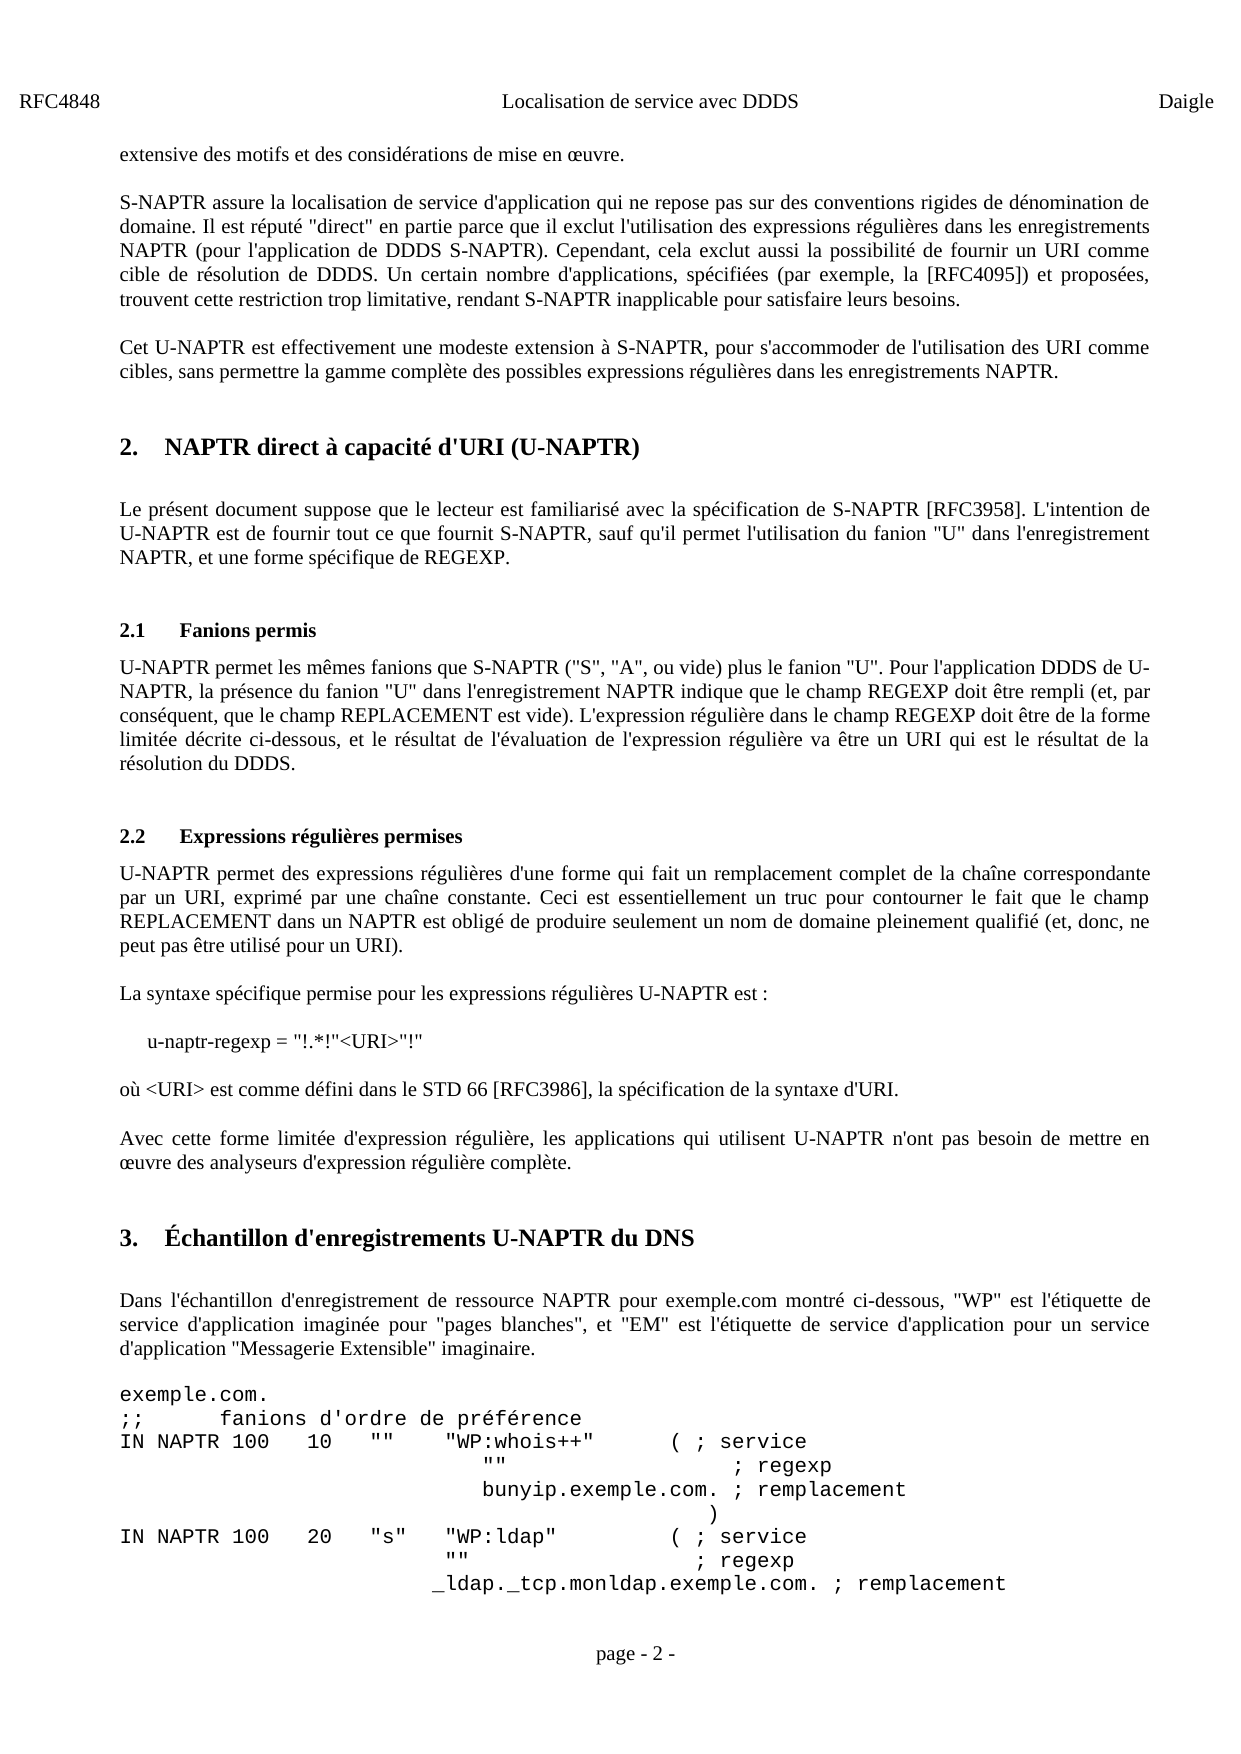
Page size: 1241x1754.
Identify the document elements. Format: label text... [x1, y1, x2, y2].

text IN NAPTR 100 10 "" "WP:whois++" ( ; service [119, 1432, 1152, 1455]
text bunyip.exemple.com. ; remplacement [119, 1479, 1152, 1502]
subtitle 2.1 Fanions permis [119, 618, 1152, 642]
text exemple.com. [119, 1384, 1152, 1408]
subtitle 2.2 Expressions régulières permises [119, 824, 1152, 848]
text "" ; regexp [119, 1550, 1152, 1573]
text Le présent document suppose que le lecteur est familiarisé avec la spécification de S-NAPTR [RFC3958]. L'intention de U-NAPTR est de fournir tout ce que fournit S-NAPTR, sauf qu'il permet l'utilisation du fanion "U" dans l'enregistrement NAPTR, et une forme spécifique de REGEXP. [119, 497, 1152, 569]
text où <URI> est comme défini dans le STD 66 [RFC3986], la spécification de la syntaxe d'URI. [119, 1077, 1152, 1101]
text S-NAPTR assure la localisation de service d'application qui ne repose pas sur des conventions rigides de dénomination de domaine. Il est réputé "direct" en partie parce que il exclut l'utilisation des expressions régulières dans les enregistrements NAPTR (pour l'application de DDDS S-NAPTR). Cependant, cela exclut aussi la possibilité de fournir un URI comme cible de résolution de DDDS. Un certain nombre d'applications, spécifiées (par exemple, la [RFC4095]) et proposées, trouvent cette restriction trop limitative, rendant S-NAPTR inapplicable pour satisfaire leurs besoins. [119, 190, 1152, 311]
text Cet U-NAPTR est effectivement une modeste extension à S-NAPTR, pour s'accommoder de l'utilisation des URI comme cibles, sans permettre la gamme complète des possibles expressions régulières dans les enregistrements NAPTR. [119, 334, 1152, 383]
text La syntaxe spécifique permise pour les expressions régulières U-NAPTR est : [119, 981, 1152, 1005]
text ) [119, 1502, 1152, 1526]
text "" ; regexp [119, 1455, 1152, 1479]
text extensive des motifs et des considérations de mise en œuvre. [119, 142, 1152, 166]
text U-NAPTR permet des expressions régulières d'une forme qui fait un remplacement complet de la chaîne correspondante par un URI, exprimé par une chaîne constante. Ceci est essentiellement un truc pour contourner le fait que le champ REPLACEMENT dans un NAPTR est obligé de produire seulement un nom de domaine pleinement qualifié (et, donc, ne peut pas être utilisé pour un URI). [119, 861, 1152, 957]
text ;; fanions d'ordre de préférence [119, 1408, 1152, 1432]
text _ldap._tcp.monldap.exemple.com. ; remplacement [119, 1573, 1152, 1597]
text IN NAPTR 100 20 "s" "WP:ldap" ( ; service [119, 1526, 1152, 1550]
text u-naptr-regexp = "!.*!"<URI>"!" [147, 1029, 1152, 1053]
subtitle 2. NAPTR direct à capacité d'URI (U-NAPTR) [119, 432, 1152, 461]
text Dans l'échantillon d'enregistrement de ressource NAPTR pour exemple.com montré ci-dessous, "WP" est l'étiquette de service d'application imaginée pour "pages blanches", et "EM" est l'étiquette de service d'application pour un service d'application "Messagerie Extensible" imaginaire. [119, 1288, 1152, 1360]
text Avec cette forme limitée d'expression régulière, les applications qui utilisent U-NAPTR n'ont pas besoin de mettre en œuvre des analyseurs d'expression régulière complète. [119, 1126, 1152, 1174]
text U-NAPTR permet les mêmes fanions que S-NAPTR ("S", "A", ou vide) plus le fanion "U". Pour l'application DDDS de U-NAPTR, la présence du fanion "U" dans l'enregistrement NAPTR indique que le champ REGEXP doit être rempli (et, par conséquent, que le champ REPLACEMENT est vide). L'expression régulière dans le champ REGEXP doit être de la forme limitée décrite ci-dessous, et le résultat de l'évaluation de l'expression régulière va être un URI qui est le résultat de la résolution du DDDS. [119, 655, 1152, 775]
subtitle 3. Échantillon d'enregistrements U-NAPTR du DNS [119, 1223, 1152, 1251]
